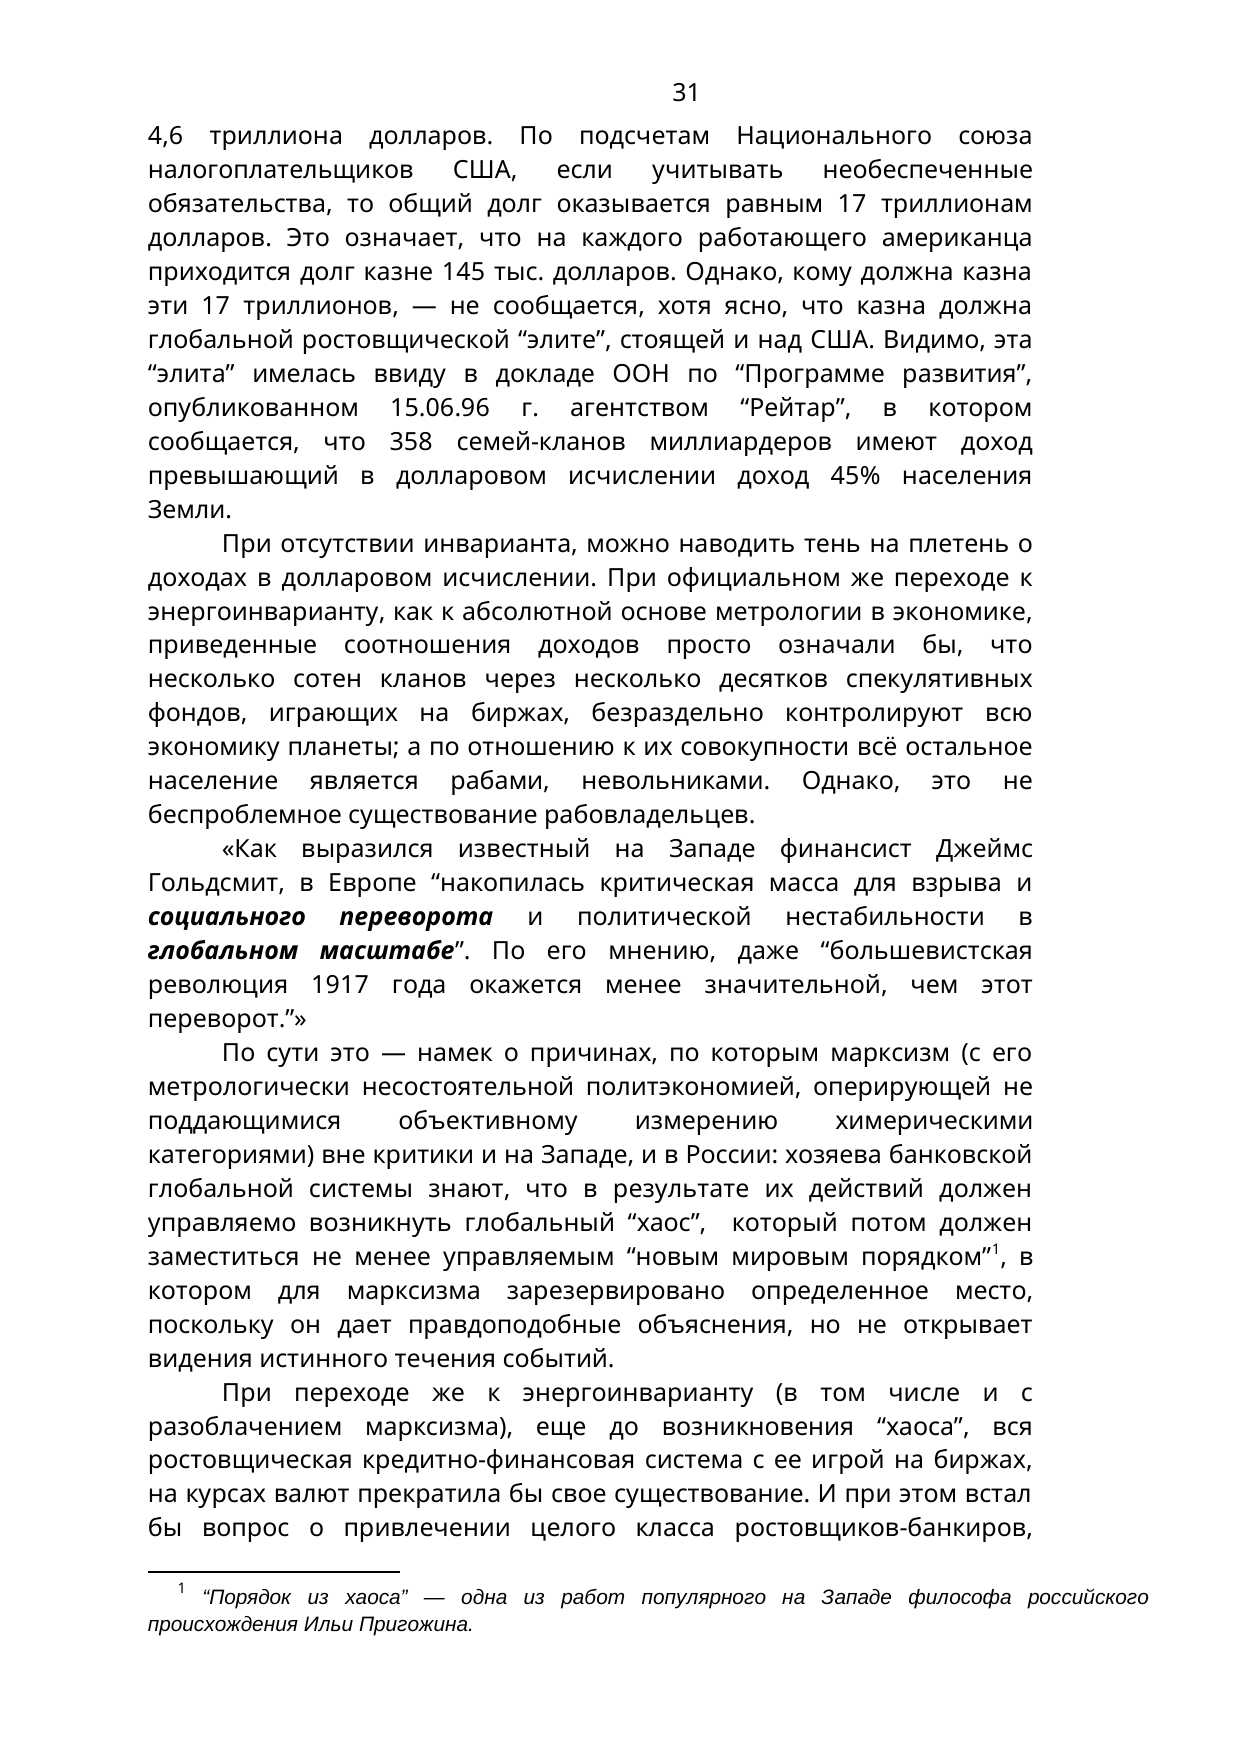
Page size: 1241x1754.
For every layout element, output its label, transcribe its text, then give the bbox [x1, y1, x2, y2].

text По сути это — намек о причинах, по которым марксизм (с его метрологически несостоятельной политэкономией, оперирующей не поддающимися объективному измерению химерическими категориями) вне критики и на Западе, и в России: хозяева банковской глобальной системы знают, что в результате их действий должен управляемо возникнуть глобальный “хаос”, который потом должен заместиться не менее управляемым “новым мировым порядком”, в котором для марксизма зарезервировано определенное место, поскольку он дает правдоподобные объяснения, но не открывает видения истинного течения событий. [148, 1035, 1033, 1374]
text “Порядок из хаоса” — одна из работ популярного на Западе философа российского происхождения Ильи Пригожина. [148, 1578, 1152, 1636]
text При переходе же к энергоинварианту (в том числе и с разоблачением марксизма), еще до возникновения “хаоса”, вся ростовщическая кредитно-финансовая система с ее игрой на биржах, на курсах валют прекратила бы свое существование. И при этом встал бы вопрос о привлечении целого класса ростовщиков-банкиров, [148, 1374, 1033, 1544]
text «Как выразился известный на Западе финансист Джеймс Гольдсмит, в Европе “накопилась критическая масса для взрыва и социального переворота и политической нестабильности в глобальном масштабе”. По его мнению, даже “большевистская революция 1917 года окажется менее значительной, чем этот переворот.”» [148, 831, 1033, 1035]
text При отсутствии инварианта, можно наводить тень на плетень о доходах в долларовом исчислении. При официальном же переходе к энергоинварианту, как к абсолютной основе метрологии в экономике, приведенные соотношения доходов просто означали бы, что несколько сотен кланов через несколько десятков спекулятивных фондов, играющих на биржах, безраздельно контролируют всю экономику планеты; а по отношению к их совокупности всё остальное население является рабами, невольниками. Однако, это не беспроблемное существование рабовладельцев. [148, 526, 1033, 831]
text 4,6 триллиона долларов. По подсчетам Национального союза налогоплательщиков США, если учитывать необеспеченные обязательства, то общий долг оказывается равным 17 триллионам долларов. Это означает, что на каждого работающего американца приходится долг казне 145 тыс. долларов. Однако, кому должна казна эти 17 триллионов, — не сообщается, хотя ясно, что казна должна глобальной ростовщической “элите”, стоящей и над США. Видимо, эта “элита” имелась ввиду в докладе ООН по “Программе развития”, опубликованном 15.06.96 г. агентством “Рейтар”, в котором сообщается, что 358 семей-кланов миллиардеров имеют доход превышающий в долларовом исчислении доход 45% населения Земли. [148, 118, 1033, 526]
